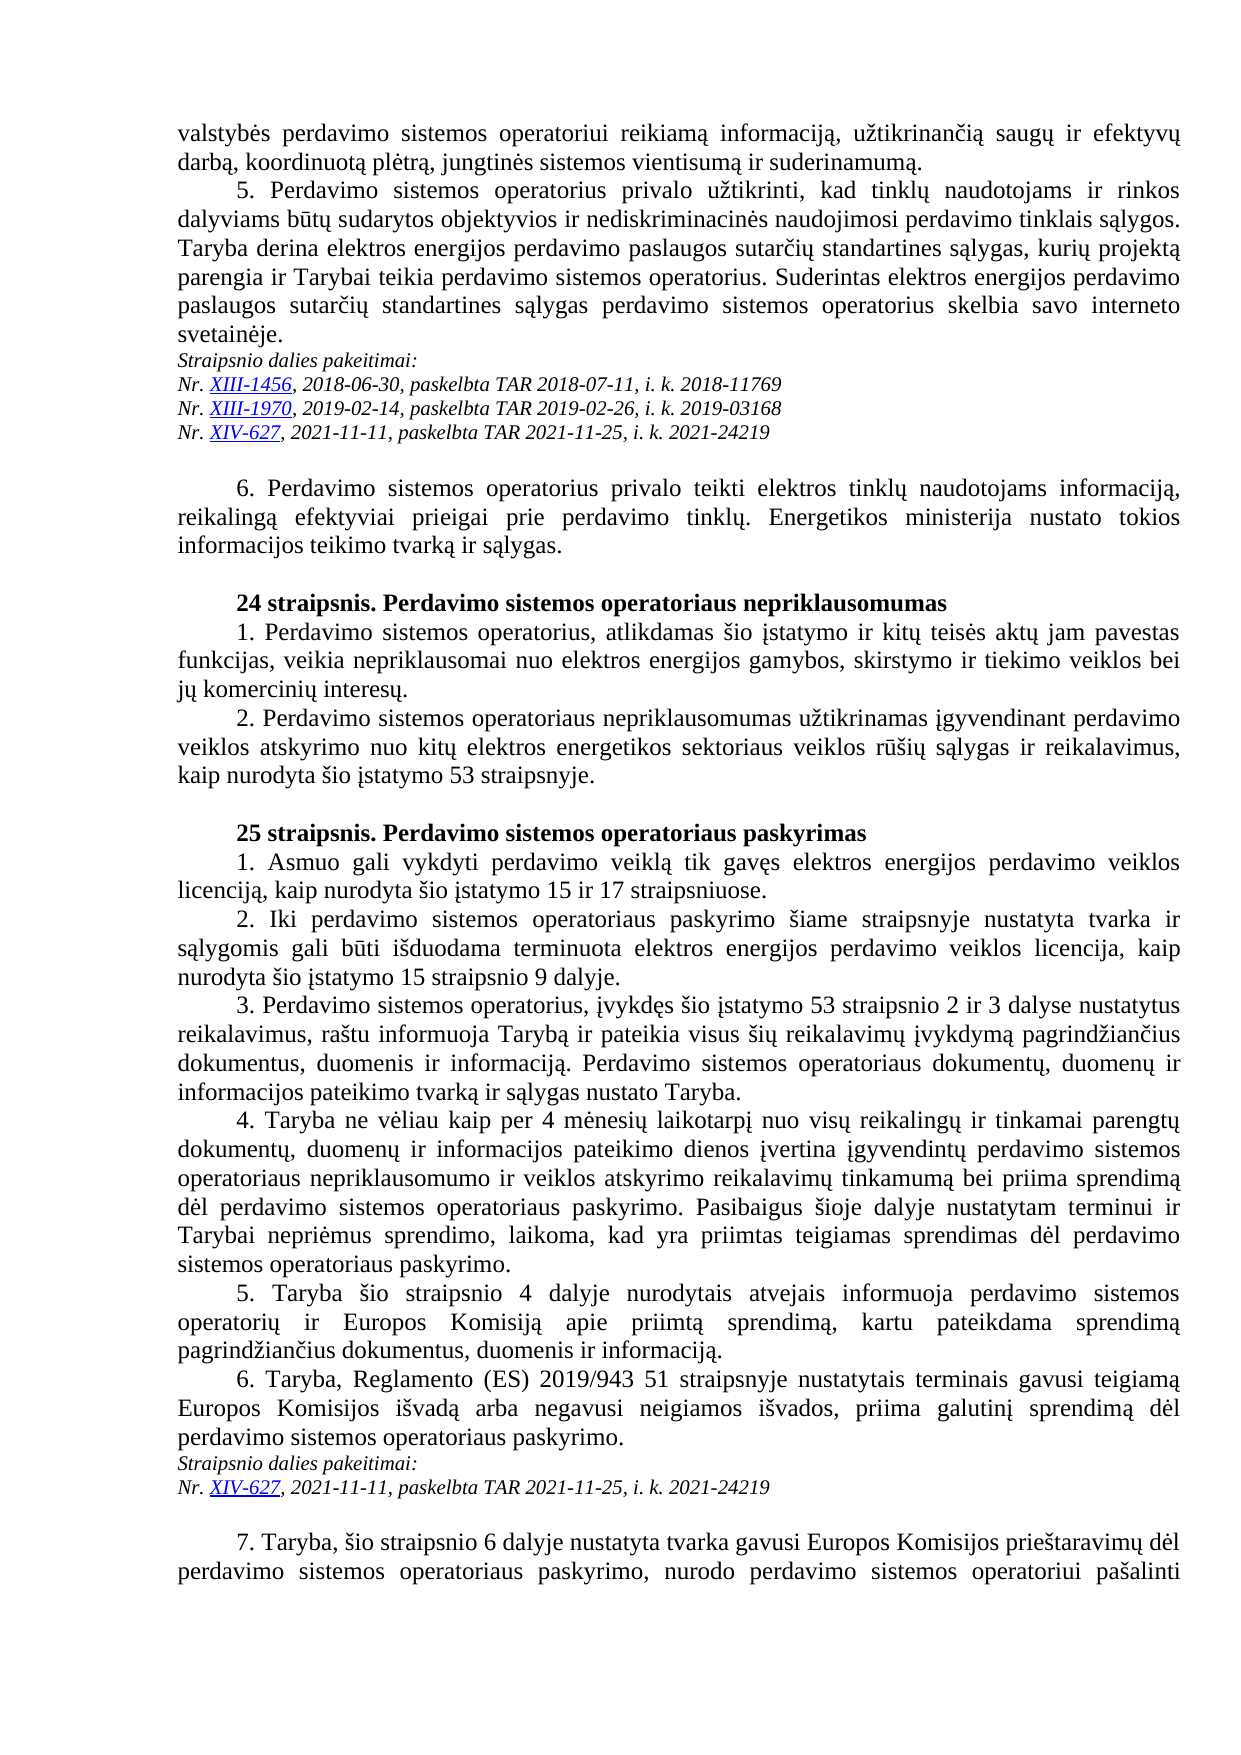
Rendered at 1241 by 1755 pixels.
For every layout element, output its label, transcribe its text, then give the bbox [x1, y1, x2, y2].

text 6. Perdavimo sistemos operatorius privalo teikti elektros tinklų naudotojams informaciją, reikalingą efektyviai prieigai prie perdavimo tinklų. Energetikos ministerija nustato tokios informacijos teikimo tvarką ir sąlygas. [177, 473, 1181, 559]
text 25 straipsnis. Perdavimo sistemos operatoriaus paskyrimas [177, 818, 1181, 847]
text Nr. XIII-1970, 2019-02-14, paskelbta TAR 2019-02-26, i. k. 2019-03168 [177, 396, 1181, 420]
text 7. Taryba, šio straipsnio 6 dalyje nustatyta tvarka gavusi Europos Komisijos prieštaravimų dėl perdavimo sistemos operatoriaus paskyrimo, nurodo perdavimo sistemos operatoriui pašalinti [177, 1527, 1181, 1585]
text Nr. XIII-1456, 2018-06-30, paskelbta TAR 2018-07-11, i. k. 2018-11769 [177, 372, 1181, 396]
text 4. Taryba ne vėliau kaip per 4 mėnesių laikotarpį nuo visų reikalingų ir tinkamai parengtų dokumentų, duomenų ir informacijos pateikimo dienos įvertina įgyvendintų perdavimo sistemos operatoriaus nepriklausomumo ir veiklos atskyrimo reikalavimų tinkamumą bei priima sprendimą dėl perdavimo sistemos operatoriaus paskyrimo. Pasibaigus šioje dalyje nustatytam terminui ir Tarybai nepriėmus sprendimo, laikoma, kad yra priimtas teigiamas sprendimas dėl perdavimo sistemos operatoriaus paskyrimo. [177, 1106, 1181, 1278]
text 5. Perdavimo sistemos operatorius privalo užtikrinti, kad tinklų naudotojams ir rinkos dalyviams būtų sudarytos objektyvios ir nediskriminacinės naudojimosi perdavimo tinklais sąlygos. Taryba derina elektros energijos perdavimo paslaugos sutarčių standartines sąlygas, kurių projektą parengia ir Tarybai teikia perdavimo sistemos operatorius. Suderintas elektros energijos perdavimo paslaugos sutarčių standartines sąlygas perdavimo sistemos operatorius skelbia savo interneto svetainėje. [177, 176, 1181, 348]
text valstybės perdavimo sistemos operatoriui reikiamą informaciją, užtikrinančią saugų ir efektyvų darbą, koordinuotą plėtrą, jungtinės sistemos vientisumą ir suderinamumą. [177, 118, 1181, 176]
text 1. Perdavimo sistemos operatorius, atlikdamas šio įstatymo ir kitų teisės aktų jam pavestas funkcijas, veikia nepriklausomai nuo elektros energijos gamybos, skirstymo ir tiekimo veiklos bei jų komercinių interesų. [177, 617, 1181, 703]
text 1. Asmuo gali vykdyti perdavimo veiklą tik gavęs elektros energijos perdavimo veiklos licenciją, kaip nurodyta šio įstatymo 15 ir 17 straipsniuose. [177, 847, 1181, 904]
text 24 straipsnis. Perdavimo sistemos operatoriaus nepriklausomumas [177, 588, 1181, 617]
text Nr. XIV-627, 2021-11-11, paskelbta TAR 2021-11-25, i. k. 2021-24219 [177, 1475, 1181, 1499]
text Straipsnio dalies pakeitimai: [177, 1451, 1181, 1475]
text 3. Perdavimo sistemos operatorius, įvykdęs šio įstatymo 53 straipsnio 2 ir 3 dalyse nustatytus reikalavimus, raštu informuoja Tarybą ir pateikia visus šių reikalavimų įvykdymą pagrindžiančius dokumentus, duomenis ir informaciją. Perdavimo sistemos operatoriaus dokumentų, duomenų ir informacijos pateikimo tvarką ir sąlygas nustato Taryba. [177, 991, 1181, 1106]
text 2. Iki perdavimo sistemos operatoriaus paskyrimo šiame straipsnyje nustatyta tvarka ir sąlygomis gali būti išduodama terminuota elektros energijos perdavimo veiklos licencija, kaip nurodyta šio įstatymo 15 straipsnio 9 dalyje. [177, 904, 1181, 991]
text Straipsnio dalies pakeitimai: [177, 348, 1181, 372]
text 6. Taryba, Reglamento (ES) 2019/943 51 straipsnyje nustatytais terminais gavusi teigiamą Europos Komisijos išvadą arba negavusi neigiamos išvados, priima galutinį sprendimą dėl perdavimo sistemos operatoriaus paskyrimo. [177, 1364, 1181, 1451]
text 2. Perdavimo sistemos operatoriaus nepriklausomumas užtikrinamas įgyvendinant perdavimo veiklos atskyrimo nuo kitų elektros energetikos sektoriaus veiklos rūšių sąlygas ir reikalavimus, kaip nurodyta šio įstatymo 53 straipsnyje. [177, 703, 1181, 789]
text Nr. XIV-627, 2021-11-11, paskelbta TAR 2021-11-25, i. k. 2021-24219 [177, 420, 1181, 444]
text 5. Taryba šio straipsnio 4 dalyje nurodytais atvejais informuoja perdavimo sistemos operatorių ir Europos Komisiją apie priimtą sprendimą, kartu pateikdama sprendimą pagrindžiančius dokumentus, duomenis ir informaciją. [177, 1278, 1181, 1364]
